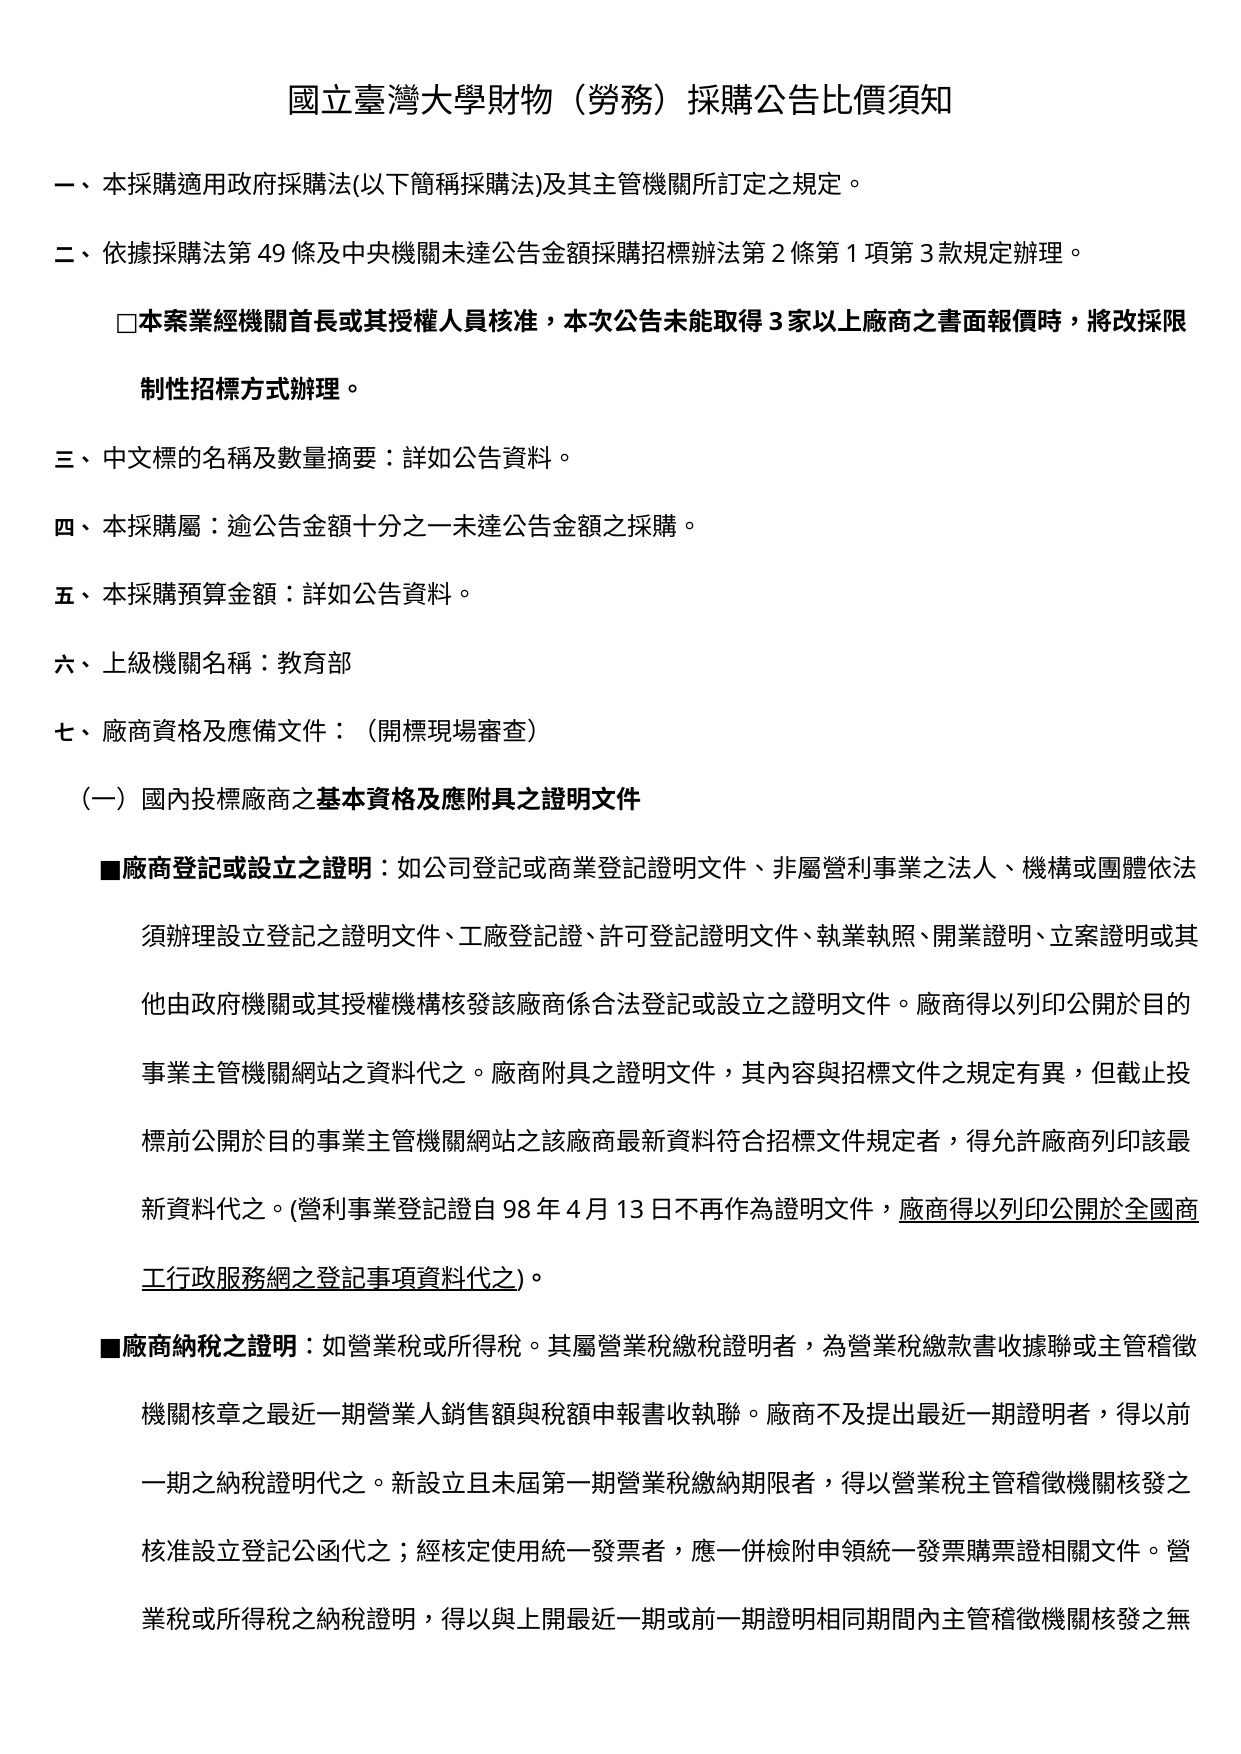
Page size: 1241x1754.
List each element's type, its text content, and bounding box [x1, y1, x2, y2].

list 本採購預算金額：詳如公告資料。 [54, 559, 1199, 627]
text ■廠商納稅之證明：如營業稅或所得稅。其屬營業稅繳稅證明者，為營業稅繳款書收據聯或主管稽徵機關核章之最近一期營業人銷售額與稅額申報書收執聯。廠商不及提出最近一期證明者，得以前一期之納稅證明代之。新設立且未屆第一期營業稅繳納期限者，得以營業稅主管稽徵機關核發之核准設立登記公函代之；經核定使用統一發票者，應一併檢附申領統一發票購票證相關文件。營業稅或所得稅之納稅證明，得以與上開最近一期或前一期證明相同期間內主管稽徵機關核發之無 [79, 1311, 1199, 1652]
list 廠商資格及應備文件：（開標現場審查） [54, 696, 1199, 764]
text 制性招標方式辦理。 [102, 354, 1199, 422]
text □本案業經機關首長或其授權人員核准，本次公告未能取得3家以上廠商之書面報價時，將改採限 [102, 286, 1199, 354]
list 上級機關名稱：教育部 [54, 627, 1199, 696]
text 國立臺灣大學財物（勞務）採購公告比價須知 [41, 63, 1199, 132]
text ■廠商登記或設立之證明：如公司登記或商業登記證明文件、非屬營利事業之法人、機構或團體依法須辦理設立登記之證明文件、工廠登記證、許可登記證明文件、執業執照、開業證明、立案證明或其他由政府機關或其授權機構核發該廠商係合法登記或設立之證明文件。廠商得以列印公開於目的事業主管機關網站之資料代之。廠商附具之證明文件，其內容與招標文件之規定有異，但截止投標前公開於目的事業主管機關網站之該廠商最新資料符合招標文件規定者，得允許廠商列印該最新資料代之。(營利事業登記證自98年4月13日不再作為證明文件，廠商得以列印公開於全國商工行政服務網之登記事項資料代之)。 [79, 832, 1199, 1311]
list 本採購適用政府採購法(以下簡稱採購法)及其主管機關所訂定之規定。 [54, 149, 1199, 217]
text （一）國內投標廠商之基本資格及應附具之證明文件 [66, 764, 1199, 832]
list 依據採購法第49條及中央機關未達公告金額採購招標辦法第2條第1項第3款規定辦理。 [54, 217, 1199, 286]
list 中文標的名稱及數量摘要：詳如公告資料。 [54, 422, 1199, 491]
list 本採購屬：逾公告金額十分之一未達公告金額之採購。 [54, 491, 1199, 559]
